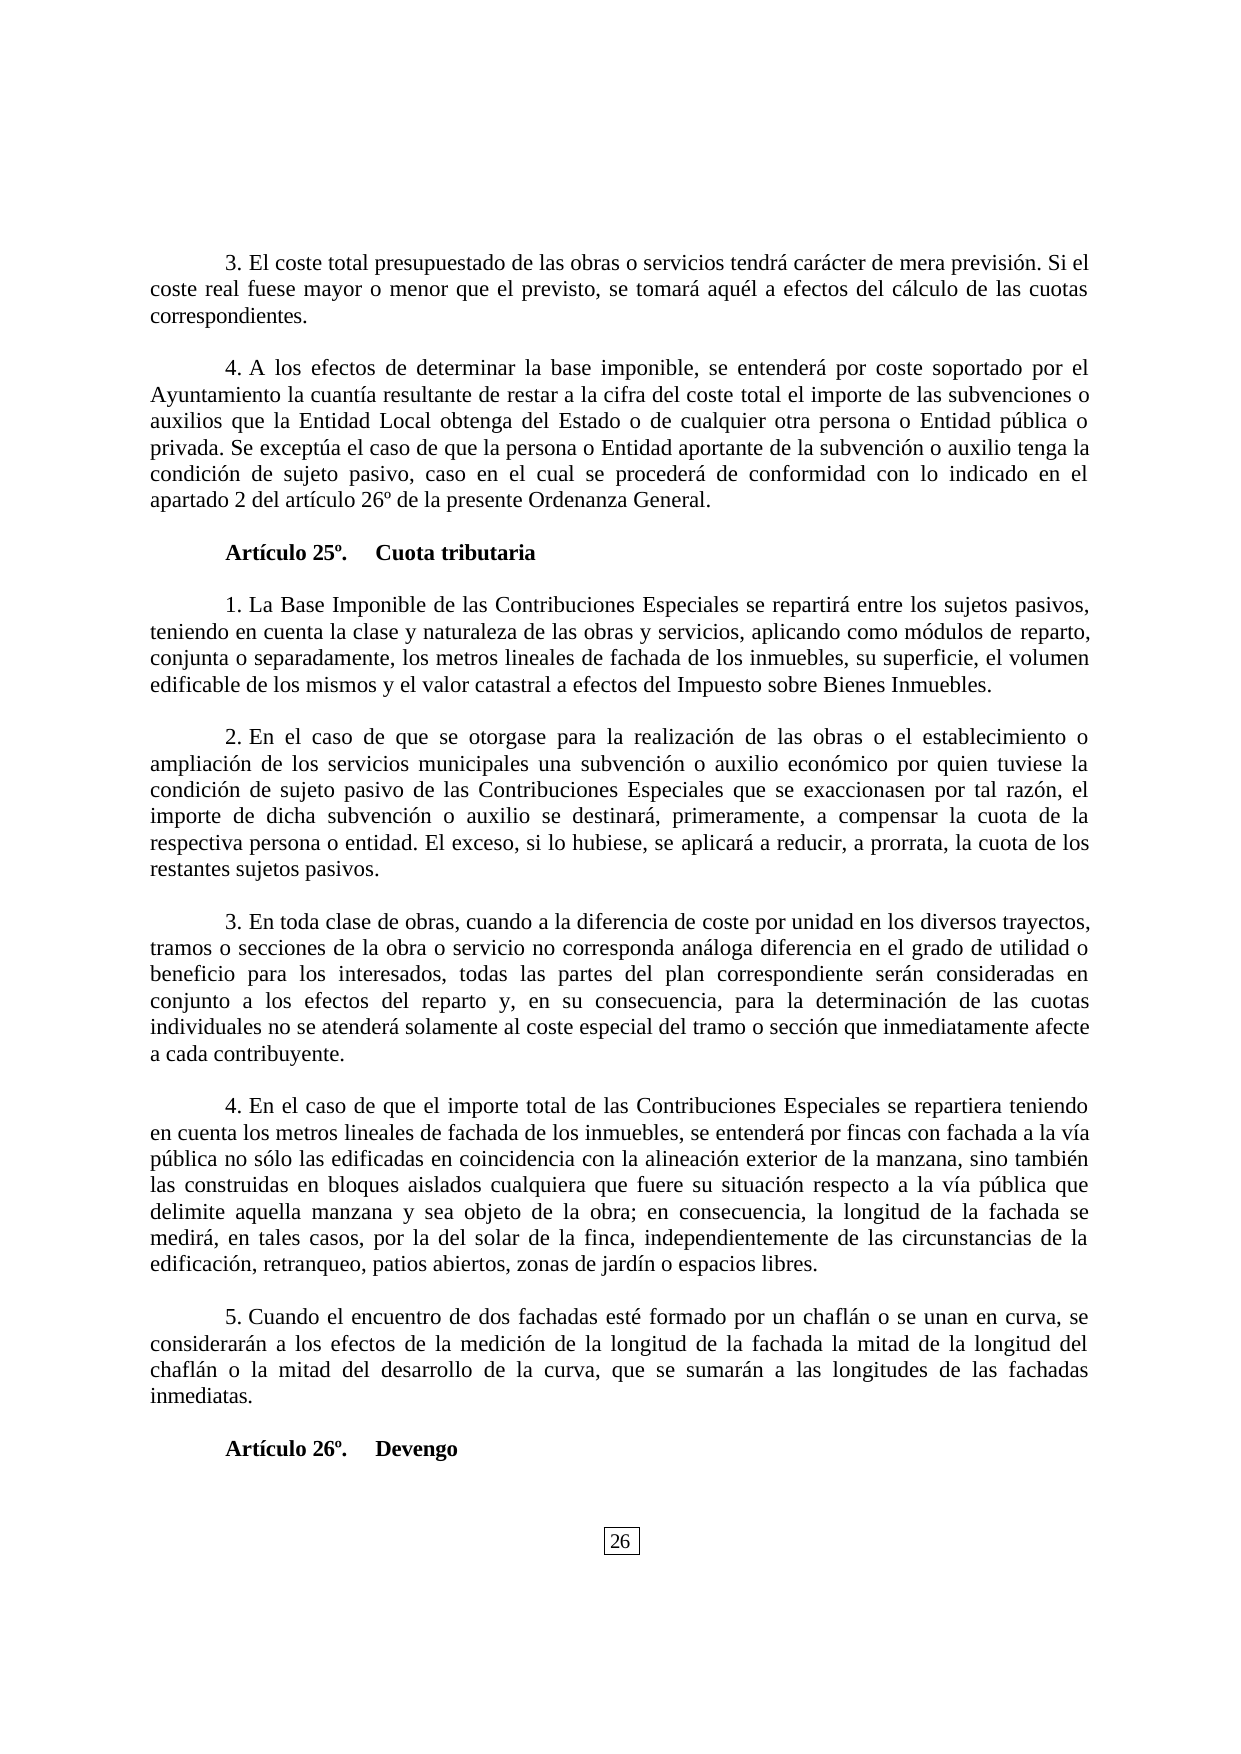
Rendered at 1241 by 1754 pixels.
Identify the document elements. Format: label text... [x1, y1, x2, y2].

list Cuando el encuentro de dos fachadas esté formado por un chaflán o se unan en curva, se considerarán a los efectos de la medición de la longitud de la fachada la mitad de la longitud del chaflán o la mitad del desarrollo de la curva, que se sumarán a las longitudes de las fachadas inmediatas. [150, 1303, 1090, 1409]
subtitle Artículo 26º. Devengo [225, 1436, 1103, 1462]
list A los efectos de determinar la base imponible, se entenderá por coste soportado por el Ayuntamiento la cuantía resultante de restar a la cifra del coste total el importe de las subvenciones o auxilios que la Entidad Local obtenga del Estado o de cualquier otra persona o Entidad pública o privada. Se exceptúa el caso de que la persona o Entidad aportante de la subvención o auxilio tenga la condición de sujeto pasivo, caso en el cual se procederá de conformidad con lo indicado en el apartado 2 del artículo 26º de la presente Ordenanza General. [150, 354, 1090, 513]
subtitle Artículo 25º. Cuota tributaria [225, 539, 1103, 565]
list En el caso de que se otorgase para la realización de las obras o el establecimiento o ampliación de los servicios municipales una subvención o auxilio económico por quien tuviese la condición de sujeto pasivo de las Contribuciones Especiales que se exaccionasen por tal razón, el importe de dicha subvención o auxilio se destinará, primeramente, a compensar la cuota de la respectiva persona o entidad. El exceso, si lo hubiese, se aplicará a reducir, a prorrata, la cuota de los restantes sujetos pasivos. [150, 723, 1090, 881]
list En toda clase de obras, cuando a la diferencia de coste por unidad en los diversos trayectos, tramos o secciones de la obra o servicio no corresponda análoga diferencia en el grado de utilidad o beneficio para los interesados, todas las partes del plan correspondiente serán consideradas en conjunto a los efectos del reparto y, en su consecuencia, para la determinación de las cuotas individuales no se atenderá solamente al coste especial del tramo o sección que inmediatamente afecte a cada contribuyente. [150, 908, 1091, 1066]
list En el caso de que el importe total de las Contribuciones Especiales se repartiera teniendo en cuenta los metros lineales de fachada de los inmuebles, se entenderá por fincas con fachada a la vía pública no sólo las edificadas en coincidencia con la alineación exterior de la manzana, sino también las construidas en bloques aislados cualquiera que fuere su situación respecto a la vía pública que delimite aquella manzana y sea objeto de la obra; en consecuencia, la longitud de la fachada se medirá, en tales casos, por la del solar de la finca, independientemente de las circunstancias de la edificación, retranqueo, patios abiertos, zonas de jardín o espacios libres. [150, 1092, 1091, 1277]
list El coste total presupuestado de las obras o servicios tendrá carácter de mera previsión. Si el coste real fuese mayor o menor que el previsto, se tomará aquél a efectos del cálculo de las cuotas correspondientes. [150, 249, 1089, 328]
list La Base Imponible de las Contribuciones Especiales se repartirá entre los sujetos pasivos, teniendo en cuenta la clase y naturaleza de las obras y servicios, aplicando como módulos de reparto, conjunta o separadamente, los metros lineales de fachada de los inmuebles, su superficie, el volumen edificable de los mismos y el valor catastral a efectos del Impuesto sobre Bienes Inmuebles. [150, 592, 1091, 697]
